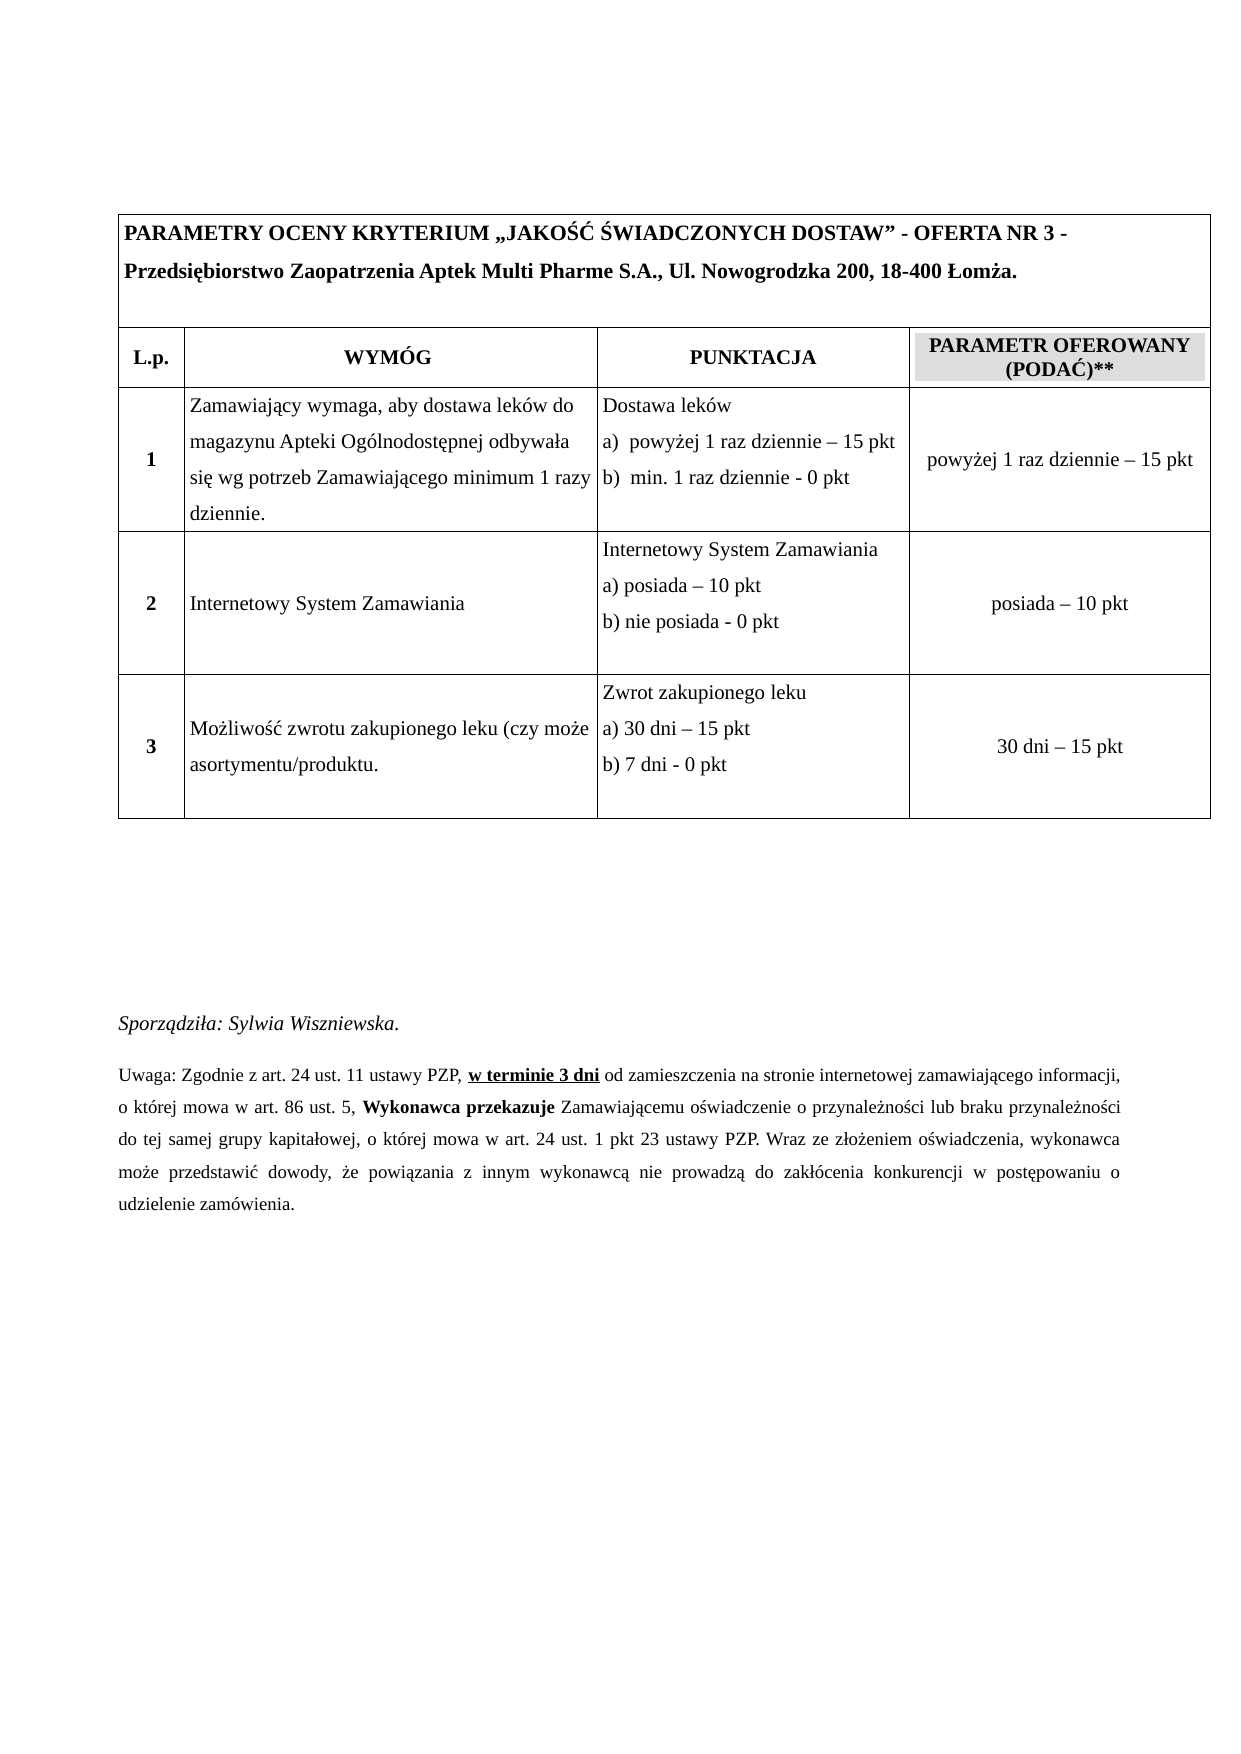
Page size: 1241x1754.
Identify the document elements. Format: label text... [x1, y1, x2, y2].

table_cell 2 [119, 532, 184, 674]
table_header PARAMETRY OCENY KRYTERIUM „JAKOŚĆ ŚWIADCZONYCH DOSTAW” - OFERTA NR 3 - Przedsiębiorstwo Zaopatrzenia Aptek Multi Pharme S.A., Ul. Nowogrodzka 200, 18-400 Łomża. [119, 215, 1210, 327]
table_cell 1 [119, 388, 184, 531]
table_cell 30 dni – 15 pkt [910, 675, 1210, 818]
table_cell Możliwość zwrotu zakupionego leku (czy może asortymentu/produktu. [185, 675, 597, 818]
table_cell Zamawiający wymaga, aby dostawa leków do magazynu Apteki Ogólnodostępnej odbywała się wg potrzeb Zamawiającego minimum 1 razy dziennie. [185, 388, 597, 531]
table_cell PUNKTACJA [598, 328, 909, 387]
table_cell posiada – 10 pkt [910, 532, 1210, 674]
table_cell Internetowy System Zamawiania [185, 532, 597, 674]
text Uwaga: Zgodnie z art. 24 ust. 11 ustawy PZP, w terminie 3 dni od zamieszczenia na stronie internetowej zamawiającego informacji, o której mowa w art. 86 ust. 5, Wykonawca przekazuje Zamawiającemu oświadczenie o przynależności lub braku przynależności do tej samej grupy kapitałowej, o której mowa w art. 24 ust. 1 pkt 23 ustawy PZP. Wraz ze złożeniem oświadczenia, wykonawca może przedstawić dowody, że powiązania z innym wykonawcą nie prowadzą do zakłócenia konkurencji w postępowaniu o udzielenie zamówienia. [118, 1064, 1122, 1214]
table_cell Zwrot zakupionego leku a) 30 dni – 15 pkt b) 7 dni - 0 pkt [598, 675, 909, 818]
table_cell powyżej 1 raz dziennie – 15 pkt [910, 388, 1210, 531]
table_cell 3 [119, 675, 184, 818]
table_cell PARAMETR OFEROWANY (PODAĆ)** [910, 328, 1210, 387]
table_cell Dostawa leków a) powyżej 1 raz dziennie – 15 pkt b) min. 1 raz dziennie - 0 pkt [598, 388, 909, 531]
table_cell L.p. [119, 328, 184, 387]
table_cell Internetowy System Zamawiania a) posiada – 10 pkt b) nie posiada - 0 pkt [598, 532, 909, 674]
table_cell WYMÓG [185, 328, 597, 387]
text Sporządziła: Sylwia Wiszniewska. [118, 1011, 1122, 1035]
